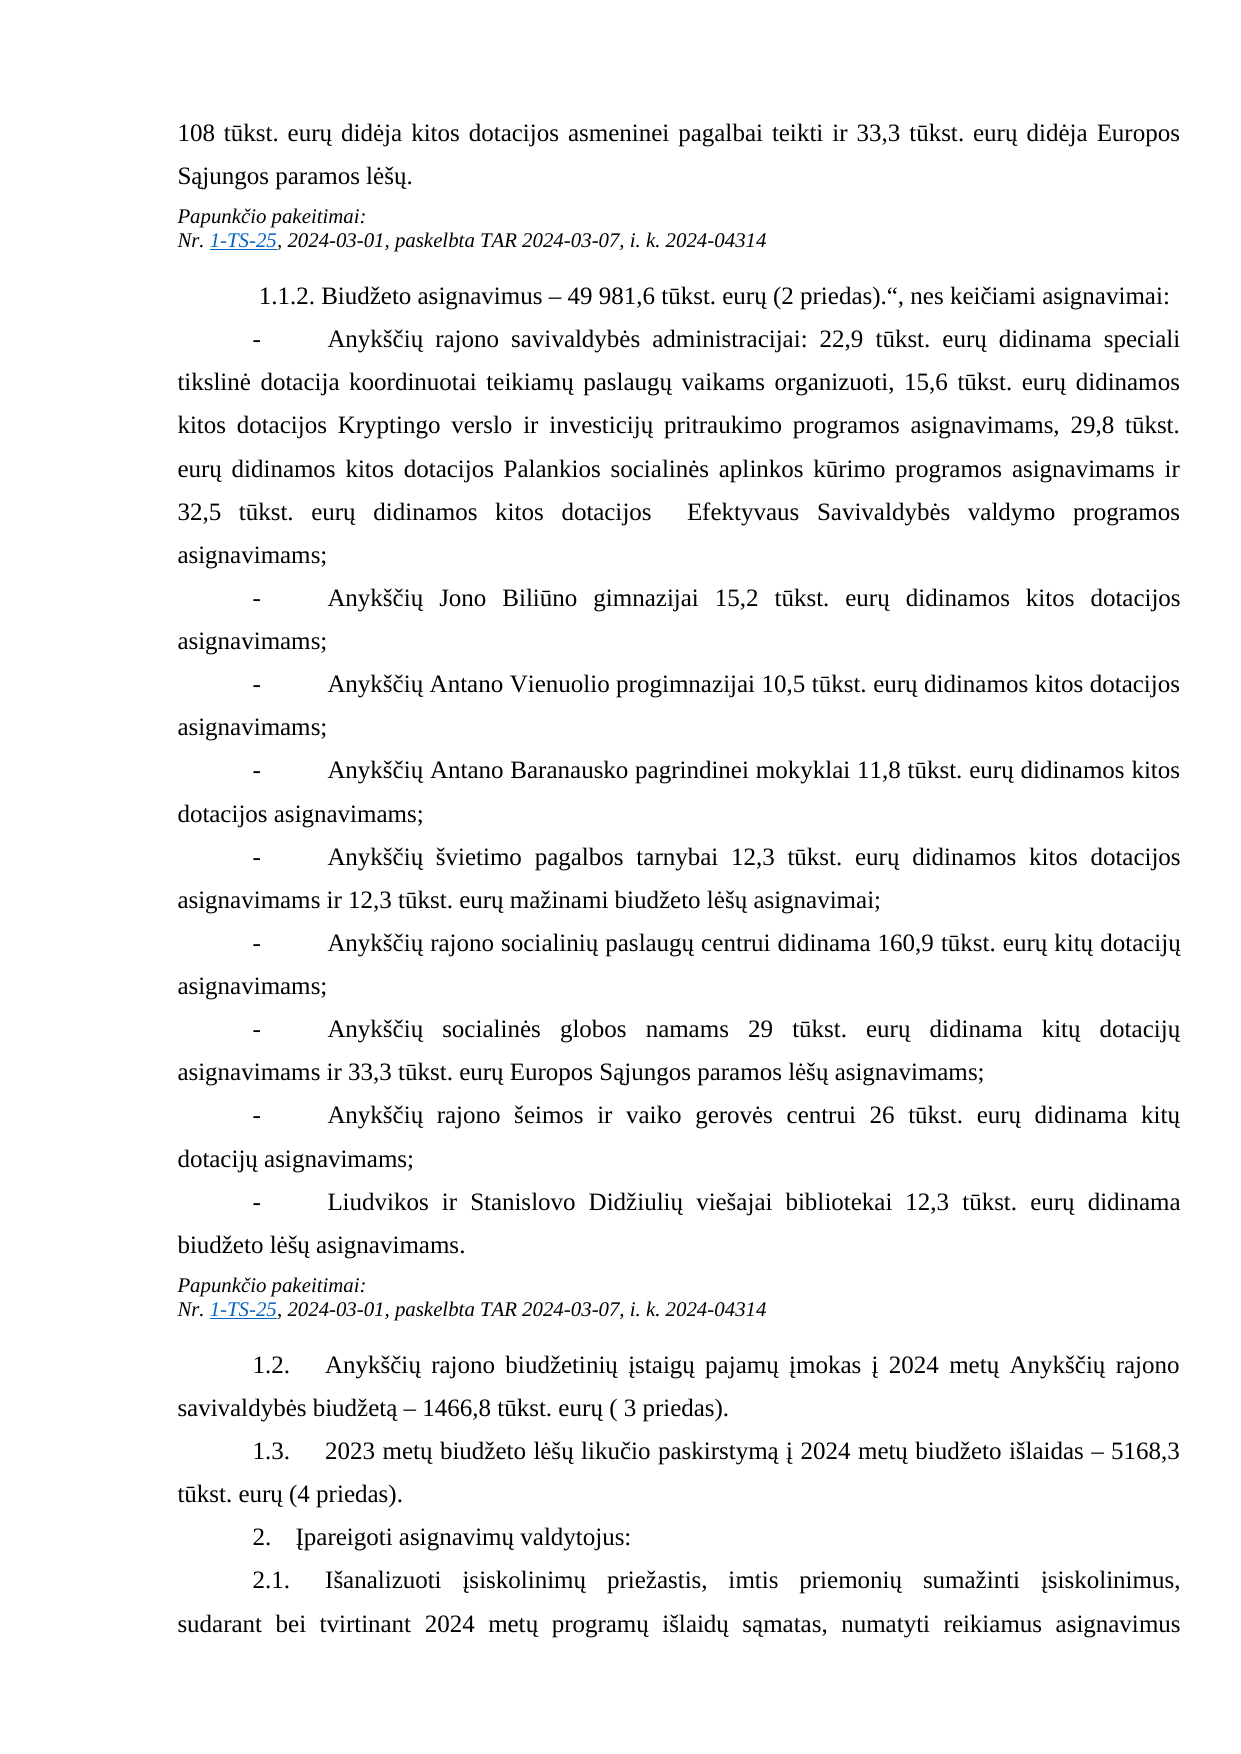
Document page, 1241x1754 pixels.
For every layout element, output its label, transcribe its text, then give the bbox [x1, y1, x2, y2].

text 1.1.2. Biudžeto asignavimus – 49 981,6 tūkst. eurų (2 priedas).“, nes keičiami asignavimai: [177, 281, 1181, 310]
text - Anykščių švietimo pagalbos tarnybai 12,3 tūkst. eurų didinamos kitos dotacijos asignavimams ir 12,3 tūkst. eurų mažinami biudžeto lėšų asignavimai; [177, 842, 1181, 914]
text 1.2. Anykščių rajono biudžetinių įstaigų pajamų įmokas į 2024 metų Anykščių rajono savivaldybės biudžetą – 1466,8 tūkst. eurų ( 3 priedas). [177, 1350, 1181, 1422]
text Nr. 1-TS-25, 2024-03-01, paskelbta TAR 2024-03-07, i. k. 2024-04314 [177, 1297, 1181, 1321]
text - Anykščių rajono socialinių paslaugų centrui didinama 160,9 tūkst. eurų kitų dotacijų asignavimams; [177, 928, 1181, 1000]
text - Anykščių Jono Biliūno gimnazijai 15,2 tūkst. eurų didinamos kitos dotacijos asignavimams; [177, 583, 1181, 655]
text - Anykščių Antano Baranausko pagrindinei mokyklai 11,8 tūkst. eurų didinamos kitos dotacijos asignavimams; [177, 756, 1181, 827]
text Papunkčio pakeitimai: [177, 204, 1181, 228]
text - Liudvikos ir Stanislovo Didžiulių viešajai bibliotekai 12,3 tūkst. eurų didinama biudžeto lėšų asignavimams. [177, 1187, 1181, 1259]
text 2.1. Išanalizuoti įsiskolinimų priežastis, imtis priemonių sumažinti įsiskolinimus, sudarant bei tvirtinant 2024 metų programų išlaidų sąmatas, numatyti reikiamus asignavimus [177, 1566, 1181, 1637]
text - Anykščių rajono savivaldybės administracijai: 22,9 tūkst. eurų didinama speciali tikslinė dotacija koordinuotai teikiamų paslaugų vaikams organizuoti, 15,6 tūkst. eurų didinamos kitos dotacijos Kryptingo verslo ir investicijų pritraukimo programos asignavimams, 29,8 tūkst. eurų didinamos kitos dotacijos Palankios socialinės aplinkos kūrimo programos asignavimams ir 32,5 tūkst. eurų didinamos kitos dotacijos Efektyvaus Savivaldybės valdymo programos asignavimams; [177, 324, 1181, 569]
text Papunkčio pakeitimai: [177, 1273, 1181, 1297]
text 108 tūkst. eurų didėja kitos dotacijos asmeninei pagalbai teikti ir 33,3 tūkst. eurų didėja Europos Sąjungos paramos lėšų. [177, 118, 1181, 190]
text 2. Įpareigoti asignavimų valdytojus: [177, 1522, 1181, 1551]
text - Anykščių socialinės globos namams 29 tūkst. eurų didinama kitų dotacijų asignavimams ir 33,3 tūkst. eurų Europos Sąjungos paramos lėšų asignavimams; [177, 1014, 1181, 1086]
text - Anykščių Antano Vienuolio progimnazijai 10,5 tūkst. eurų didinamos kitos dotacijos asignavimams; [177, 669, 1181, 741]
text 1.3. 2023 metų biudžeto lėšų likučio paskirstymą į 2024 metų biudžeto išlaidas – 5168,3 tūkst. eurų (4 priedas). [177, 1436, 1181, 1508]
text Nr. 1-TS-25, 2024-03-01, paskelbta TAR 2024-03-07, i. k. 2024-04314 [177, 228, 1181, 252]
text - Anykščių rajono šeimos ir vaiko gerovės centrui 26 tūkst. eurų didinama kitų dotacijų asignavimams; [177, 1101, 1181, 1172]
